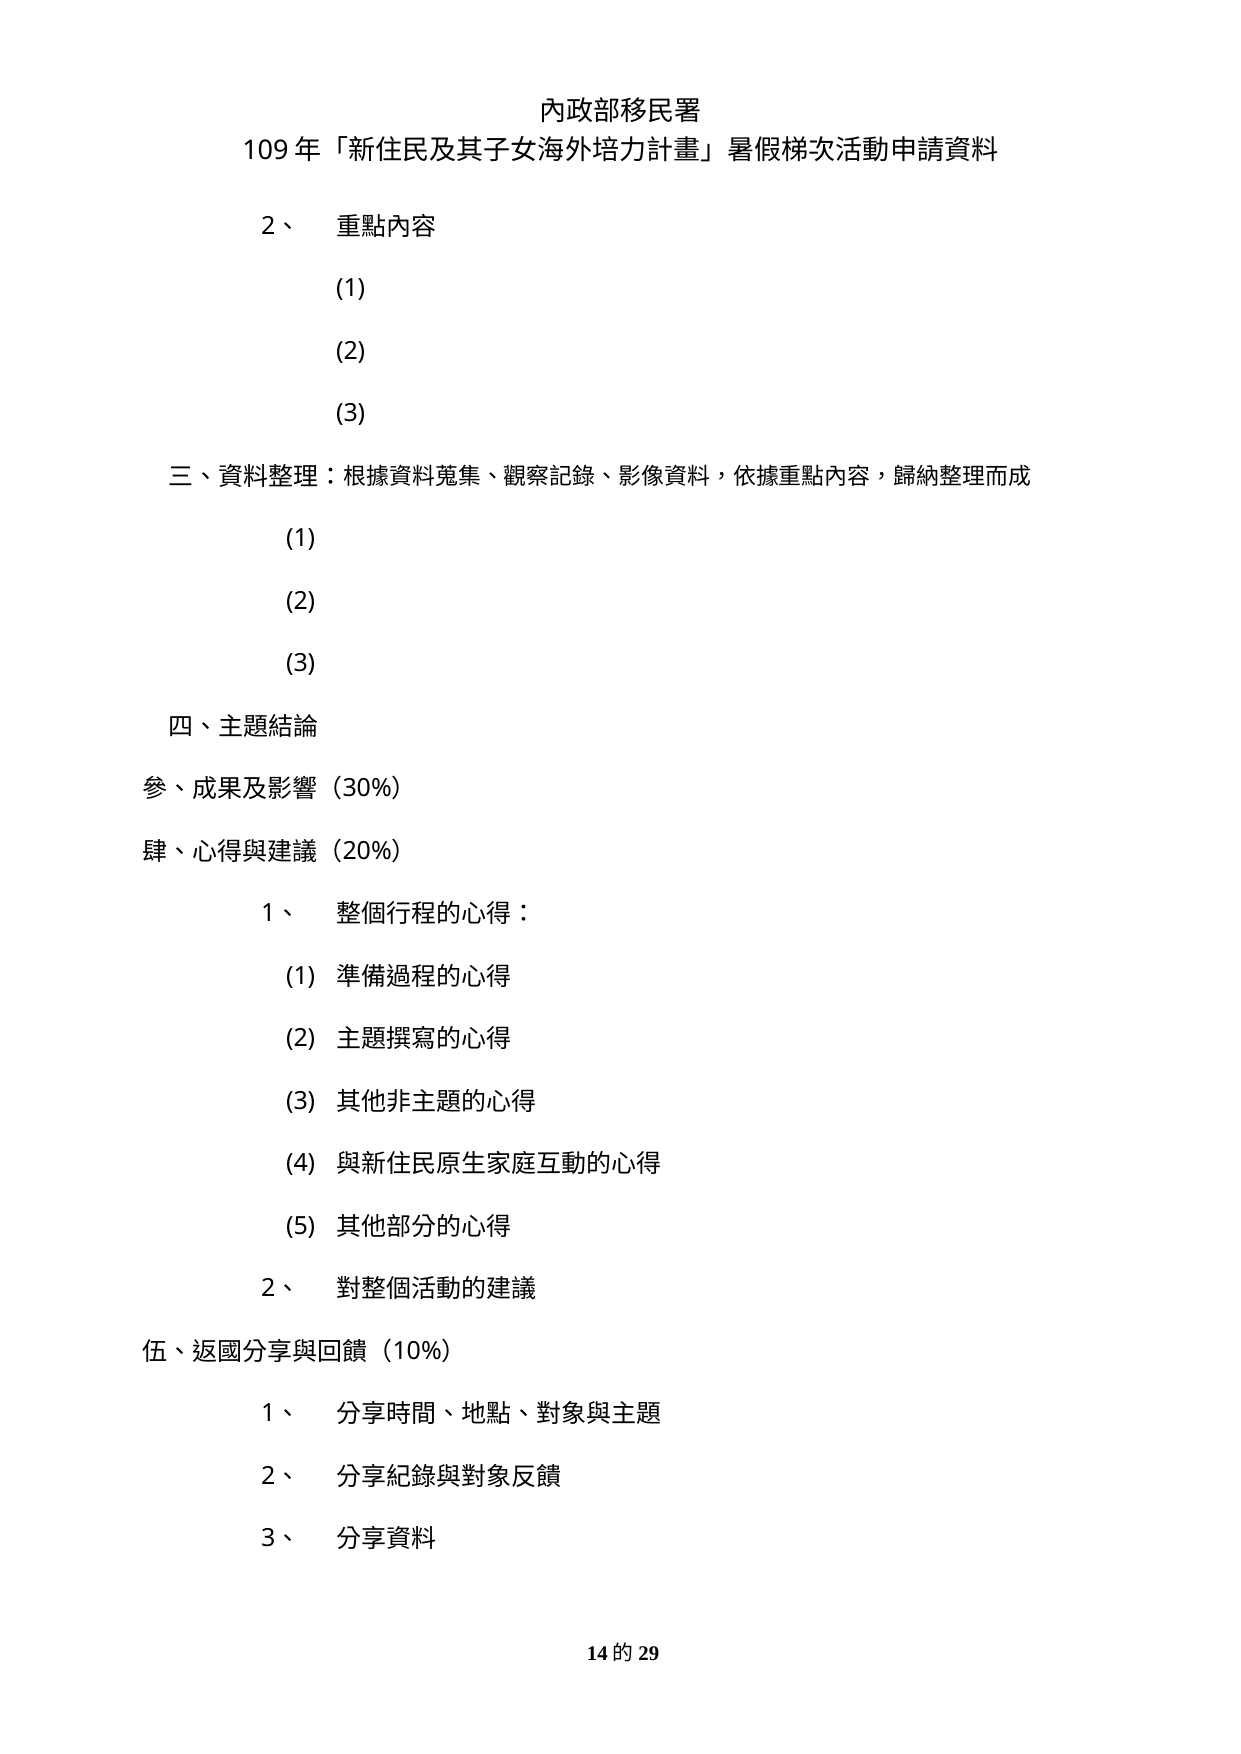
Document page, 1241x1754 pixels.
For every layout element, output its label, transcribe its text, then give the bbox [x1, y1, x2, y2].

text 三、資料整理：根據資料蒐集、觀察記錄、影像資料，依據重點內容，歸納整理而成 [136, 433, 1164, 495]
list 分享時間、地點、對象與主題 [261, 1370, 1104, 1433]
list 主題撰寫的心得 [286, 995, 1104, 1058]
text 四、主題結論 [136, 683, 1104, 745]
list 分享紀錄與對象反饋 [261, 1433, 1104, 1495]
text 參、成果及影響（30%） [136, 745, 1104, 808]
list 其他部分的心得 [286, 1183, 1104, 1245]
text 伍、返國分享與回饋（10%） [136, 1308, 1104, 1370]
list 對整個活動的建議 [261, 1245, 1104, 1308]
list 分享資料 [261, 1495, 1104, 1558]
text 肆、心得與建議（20%） [136, 808, 1104, 870]
list 與新住民原生家庭互動的心得 [286, 1120, 1104, 1183]
list 整個行程的心得： [261, 870, 1104, 933]
list 重點內容 [261, 183, 1104, 245]
list 其他非主題的心得 [286, 1058, 1104, 1120]
list 準備過程的心得 [286, 933, 1104, 995]
